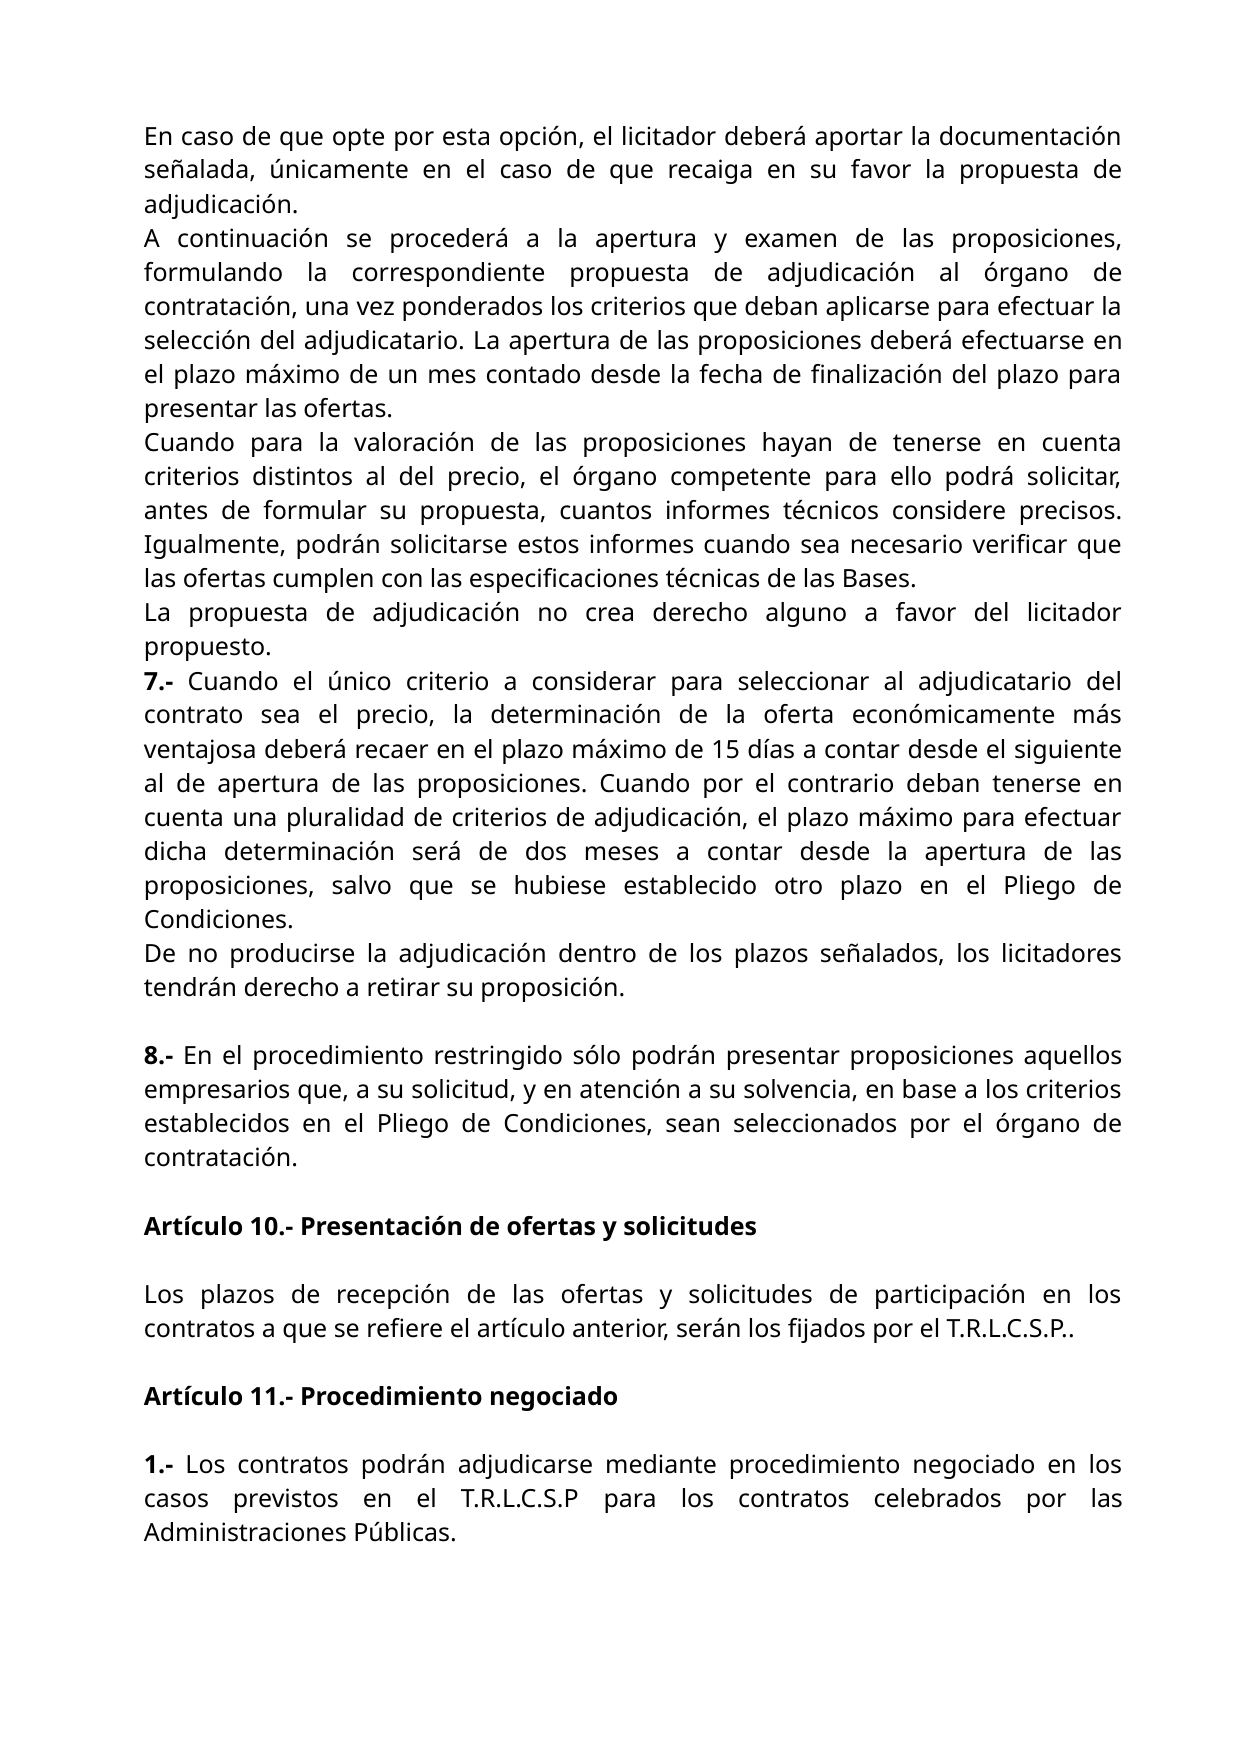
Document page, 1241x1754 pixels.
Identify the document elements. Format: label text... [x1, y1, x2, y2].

text Cuando para la valoración de las proposiciones hayan de tenerse en cuenta criterios distintos al del precio, el órgano competente para ello podrá solicitar, antes de formular su propuesta, cuantos informes técnicos considere precisos. Igualmente, podrán solicitarse estos informes cuando sea necesario verificar que las ofertas cumplen con las especificaciones técnicas de las Bases. [144, 425, 1123, 595]
text La propuesta de adjudicación no crea derecho alguno a favor del licitador propuesto. [144, 595, 1123, 663]
subtitle Artículo 11.- Procedimiento negociado [144, 1378, 1123, 1412]
text A continuación se procederá a la apertura y examen de las proposiciones, formulando la correspondiente propuesta de adjudicación al órgano de contratación, una vez ponderados los criterios que deban aplicarse para efectuar la selección del adjudicatario. La apertura de las proposiciones deberá efectuarse en el plazo máximo de un mes contado desde la fecha de finalización del plazo para presentar las ofertas. [144, 220, 1123, 425]
text 7.- Cuando el único criterio a considerar para seleccionar al adjudicatario del contrato sea el precio, la determinación de la oferta económicamente más ventajosa deberá recaer en el plazo máximo de 15 días a contar desde el siguiente al de apertura de las proposiciones. Cuando por el contrario deban tenerse en cuenta una pluralidad de criterios de adjudicación, el plazo máximo para efectuar dicha determinación será de dos meses a contar desde la apertura de las proposiciones, salvo que se hubiese establecido otro plazo en el Pliego de Condiciones. [144, 663, 1123, 936]
text 1.- Los contratos podrán adjudicarse mediante procedimiento negociado en los casos previstos en el T.R.L.C.S.P para los contratos celebrados por las Administraciones Públicas. [144, 1447, 1123, 1549]
text Los plazos de recepción de las ofertas y solicitudes de participación en los contratos a que se refiere el artículo anterior, serán los fijados por el T.R.L.C.S.P.. [144, 1276, 1123, 1344]
text De no producirse la adjudicación dentro de los plazos señalados, los licitadores tendrán derecho a retirar su proposición. [144, 936, 1123, 1004]
text 8.- En el procedimiento restringido sólo podrán presentar proposiciones aquellos empresarios que, a su solicitud, y en atención a su solvencia, en base a los criterios establecidos en el Pliego de Condiciones, sean seleccionados por el órgano de contratación. [144, 1038, 1123, 1174]
text En caso de que opte por esta opción, el licitador deberá aportar la documentación señalada, únicamente en el caso de que recaiga en su favor la propuesta de adjudicación. [144, 118, 1123, 220]
subtitle Artículo 10.- Presentación de ofertas y solicitudes [144, 1208, 1123, 1242]
